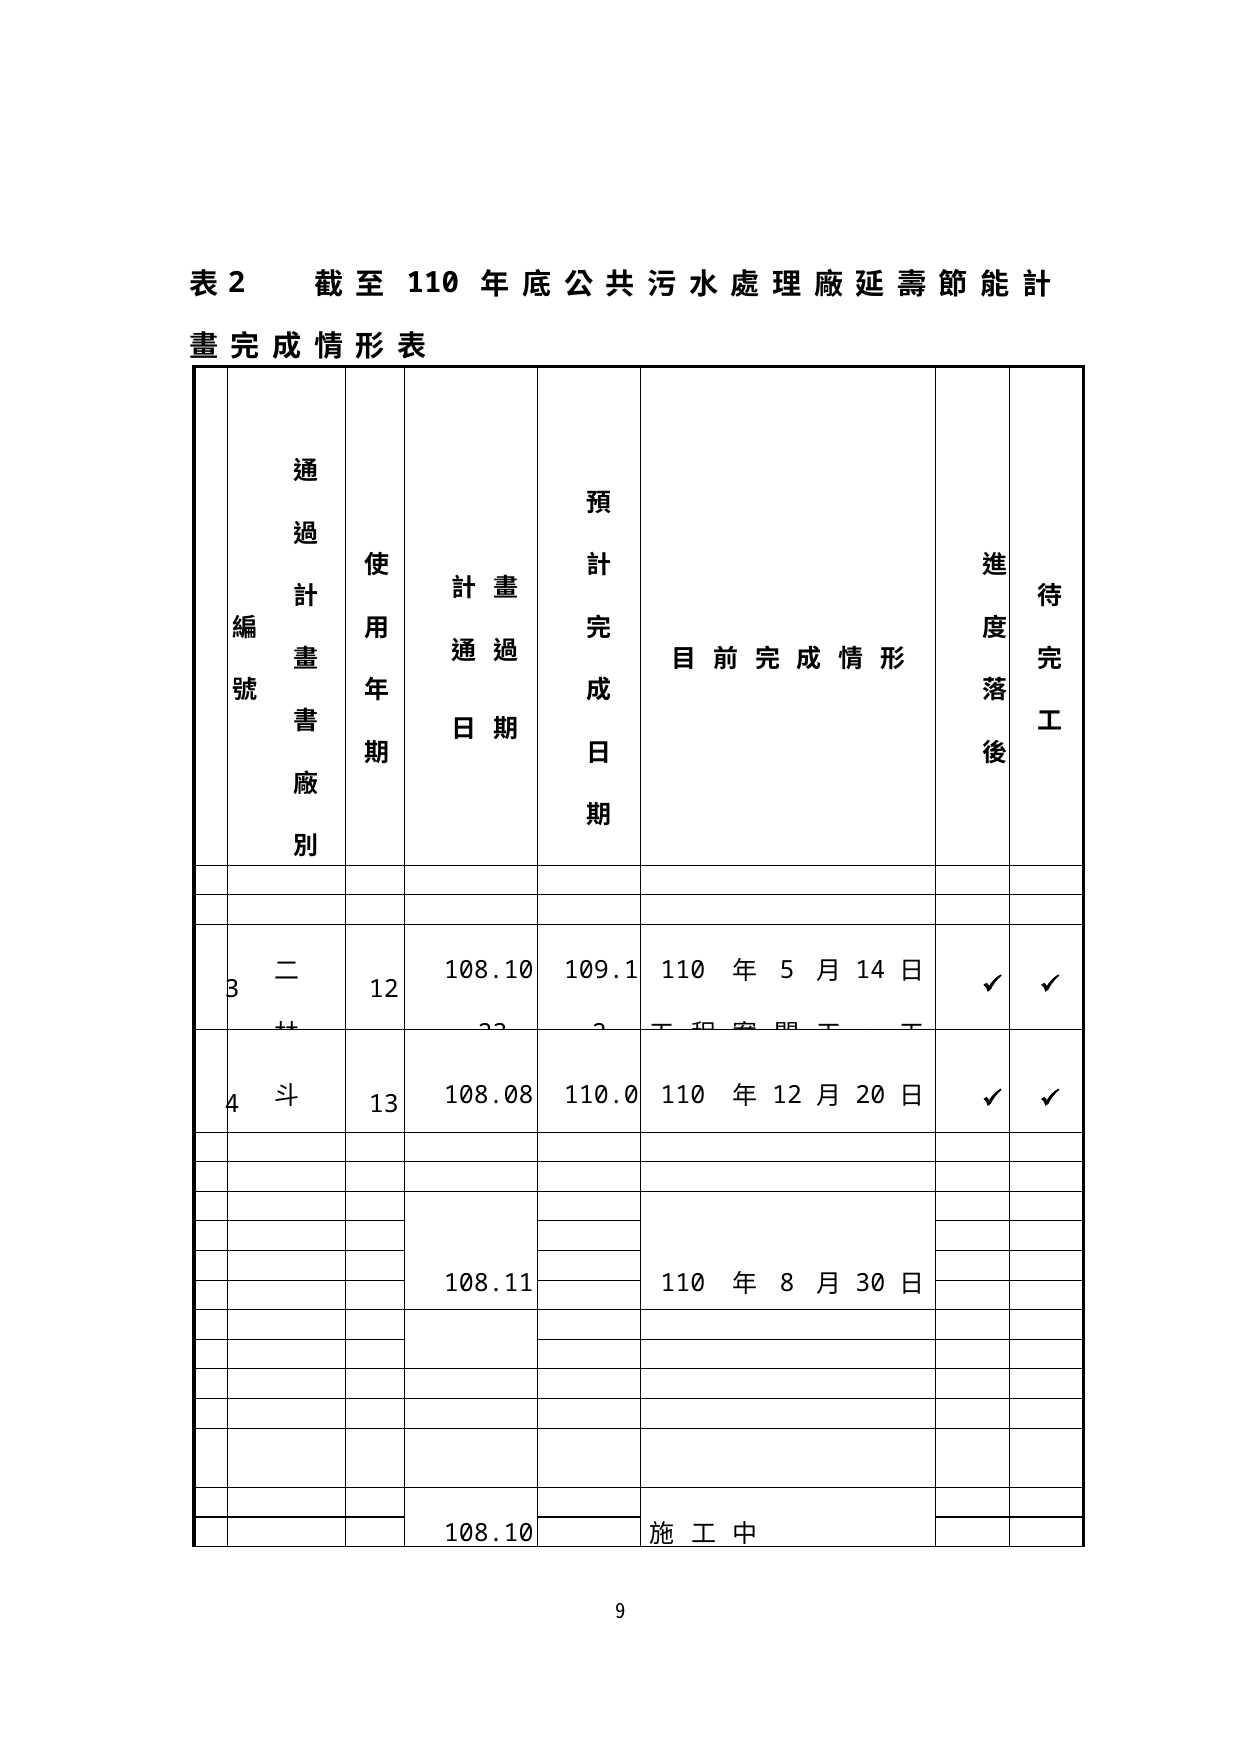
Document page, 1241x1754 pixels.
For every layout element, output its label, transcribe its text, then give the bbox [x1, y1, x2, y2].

table_cell  [1010, 1162, 1082, 1191]
table_cell 15 [346, 1399, 404, 1427]
table_cell 109年10月20日工程案開工，施工中 [641, 1429, 935, 1487]
table_cell 2 [196, 895, 227, 924]
table_cell  [1010, 1429, 1082, 1487]
table_cell 110.08 [538, 1162, 640, 1191]
table_cell  [936, 1221, 1009, 1250]
table_cell 12 [346, 1310, 404, 1339]
table_cell 110年12月20日工程案開工，施工中 [641, 1030, 935, 1132]
table_header 使用年期 [346, 368, 404, 865]
table_cell  [936, 1340, 1009, 1368]
table_cell 10 [196, 1281, 227, 1309]
table_cell 12 [346, 925, 404, 1028]
table_cell 13 [196, 1369, 227, 1398]
table_cell 八里 [228, 1429, 345, 1487]
text 表2 截至110年底公共污水處理廠延壽節能計畫完成情形表 [183, 240, 1058, 365]
table_cell  [1010, 1281, 1082, 1309]
table_cell 109.12 [538, 1281, 640, 1309]
table_cell - [1010, 1399, 1082, 1427]
table_cell 110.12 [538, 1340, 640, 1368]
table_cell 108.11.05 [405, 1192, 537, 1309]
table_cell 9 [346, 1518, 404, 1546]
table_cell 108.11.13 [405, 1310, 537, 1368]
table_cell - [936, 1488, 1009, 1516]
table_header 通過計畫書廠別 [228, 368, 345, 865]
table_cell 二林 [228, 989, 235, 995]
table_cell - [936, 866, 1009, 894]
table_cell 11 [196, 1310, 227, 1339]
table_cell 15 [346, 1192, 404, 1220]
table_cell 13 [346, 866, 404, 894]
table_cell 細部設計報告書修正中 [641, 1162, 935, 1191]
table_cell 109年10月14日完工 [641, 1369, 935, 1398]
table_cell 11 [346, 1281, 404, 1309]
table_cell 六堵 [228, 1340, 345, 1368]
table_cell 4 [196, 1030, 227, 1132]
table_cell 108.10.30 [405, 1488, 537, 1546]
table_cell  [1010, 1518, 1082, 1546]
table_cell 109.12 [538, 1251, 640, 1279]
table_cell 109.12 [538, 866, 640, 894]
table_cell 110年5月14日工程案開工，工程已經施作完成，待變更設計核可後即可完工 [641, 925, 935, 1028]
table_cell 16 [346, 1251, 404, 1279]
table_cell 福田 [228, 1133, 345, 1161]
table_cell 六塊厝 [228, 1488, 345, 1516]
table_cell 110年12月27日完工 [641, 1310, 935, 1339]
table_cell 8 [346, 1162, 404, 1191]
table_cell  [1010, 1488, 1082, 1516]
table_cell 13 [346, 1369, 404, 1398]
table_cell 12 [196, 1340, 227, 1368]
table_cell 108.09.03 [405, 1399, 537, 1427]
table_cell 虎尾寮 [228, 1192, 345, 1220]
table_cell  [936, 1192, 1009, 1220]
table_cell 17 [196, 1518, 227, 1546]
table_cell 108.08.29 [405, 1030, 537, 1132]
table_cell 110年4月29日完工 [641, 1133, 935, 1161]
table_cell  [936, 1399, 1009, 1427]
table_cell 二林 [228, 925, 345, 1028]
table_header 編號 [196, 368, 227, 865]
table_cell 9 [196, 1251, 227, 1279]
table_cell 109年12月24日完工 [641, 866, 935, 894]
table_cell 16 [196, 1488, 227, 1516]
table_cell 110.04 [538, 1133, 640, 1161]
table_cell 14 [196, 1399, 227, 1427]
table_cell 108.10.16 [405, 895, 537, 924]
table_cell 25 [346, 1429, 404, 1487]
table_cell  [936, 1162, 1009, 1191]
table_cell 110年12月3日完工 [641, 895, 935, 924]
table_cell 宜蘭 [228, 1399, 345, 1427]
table_cell  [1010, 1251, 1082, 1279]
table_cell 111.03 [538, 1488, 640, 1516]
table_cell  [1010, 925, 1082, 1028]
table_cell  [1010, 1340, 1082, 1368]
table_cell 108.09.06 [405, 1369, 537, 1398]
table_cell 108.12.16 [405, 1429, 537, 1487]
table_header 目前完成情形 [641, 368, 935, 865]
table_cell  [936, 1030, 1009, 1132]
table_header 進度落後 [936, 368, 1009, 865]
table_cell 109.12 [538, 1221, 640, 1250]
table_cell - [936, 1310, 1009, 1339]
table_cell - [1010, 1310, 1082, 1339]
table_cell 施工中 [641, 1340, 935, 1368]
table_cell - [1010, 1369, 1082, 1398]
table_cell 109.12 [538, 895, 640, 924]
table_cell 108.12.12 [405, 1162, 537, 1191]
table_cell 官田 [228, 1281, 345, 1309]
table_cell  [936, 1251, 1009, 1279]
table_cell 3 [196, 925, 227, 1028]
table_cell  [936, 1429, 1009, 1487]
table_cell 13 [346, 1030, 404, 1132]
table_cell - [1010, 866, 1082, 894]
table_cell - [1010, 1133, 1082, 1161]
table_cell 1 [196, 866, 227, 894]
table_cell - [936, 1518, 1009, 1546]
table_cell 斗六 [228, 1098, 233, 1106]
table_cell 斗六 [228, 1030, 345, 1132]
table_cell  [936, 895, 1009, 924]
table_cell - [936, 1369, 1009, 1398]
table_cell 108.10.23 [405, 925, 537, 1028]
table_cell 15 [196, 1429, 227, 1487]
table_cell 5 [196, 1133, 227, 1161]
table_cell 108.07.23 [405, 866, 537, 894]
table_cell 恆春 [228, 1518, 345, 1546]
table_cell - [1010, 895, 1082, 924]
table_cell 知本 [228, 1162, 345, 1191]
table_cell 施工中 [641, 1488, 935, 1546]
table_header 待完工 [1010, 368, 1082, 865]
table_cell 溪頭 [228, 895, 345, 924]
table_cell 109.12 [538, 1192, 640, 1220]
table_cell 客雅 [228, 866, 345, 894]
table_header 計畫通過 日期 [405, 368, 537, 865]
table_cell 18 [346, 1340, 404, 1368]
table_cell 6 [346, 1221, 404, 1250]
table_cell 7 [196, 1192, 227, 1220]
table_cell 110.06 [538, 1429, 640, 1487]
table_header 預計完成日期 [538, 368, 640, 865]
table_cell 109.12 [538, 1399, 640, 1427]
table_cell 柳營 [228, 1251, 345, 1279]
table_cell 6 [196, 1162, 227, 1191]
table_cell 8 [196, 1221, 227, 1250]
table_cell 和平島 [228, 1310, 345, 1339]
table_cell 110年7月9日完工 [641, 1399, 935, 1427]
table_cell  [1010, 1221, 1082, 1250]
table_cell 23 [346, 895, 404, 924]
table_cell  [936, 1281, 1009, 1309]
table_cell - [936, 1133, 1009, 1161]
table_cell 109.12 [538, 925, 640, 1028]
table_cell  [1010, 1030, 1082, 1132]
table_cell  [1010, 1192, 1082, 1220]
table_cell 20 [346, 1133, 404, 1161]
table_cell  [936, 925, 1009, 1028]
table_cell 110年8月30日工程案開工，施工中 [641, 1192, 935, 1309]
table_cell 111.03 [538, 1518, 640, 1546]
table_cell 108.10.24 [405, 1133, 537, 1161]
table_cell 110.12 [538, 1310, 640, 1339]
table_cell 109.10 [538, 1369, 640, 1398]
table_cell 花蓮 [228, 1369, 345, 1398]
table_cell 15 [346, 1488, 404, 1516]
table_cell 110.02 [538, 1030, 640, 1132]
table_cell 仁德 [228, 1221, 345, 1250]
